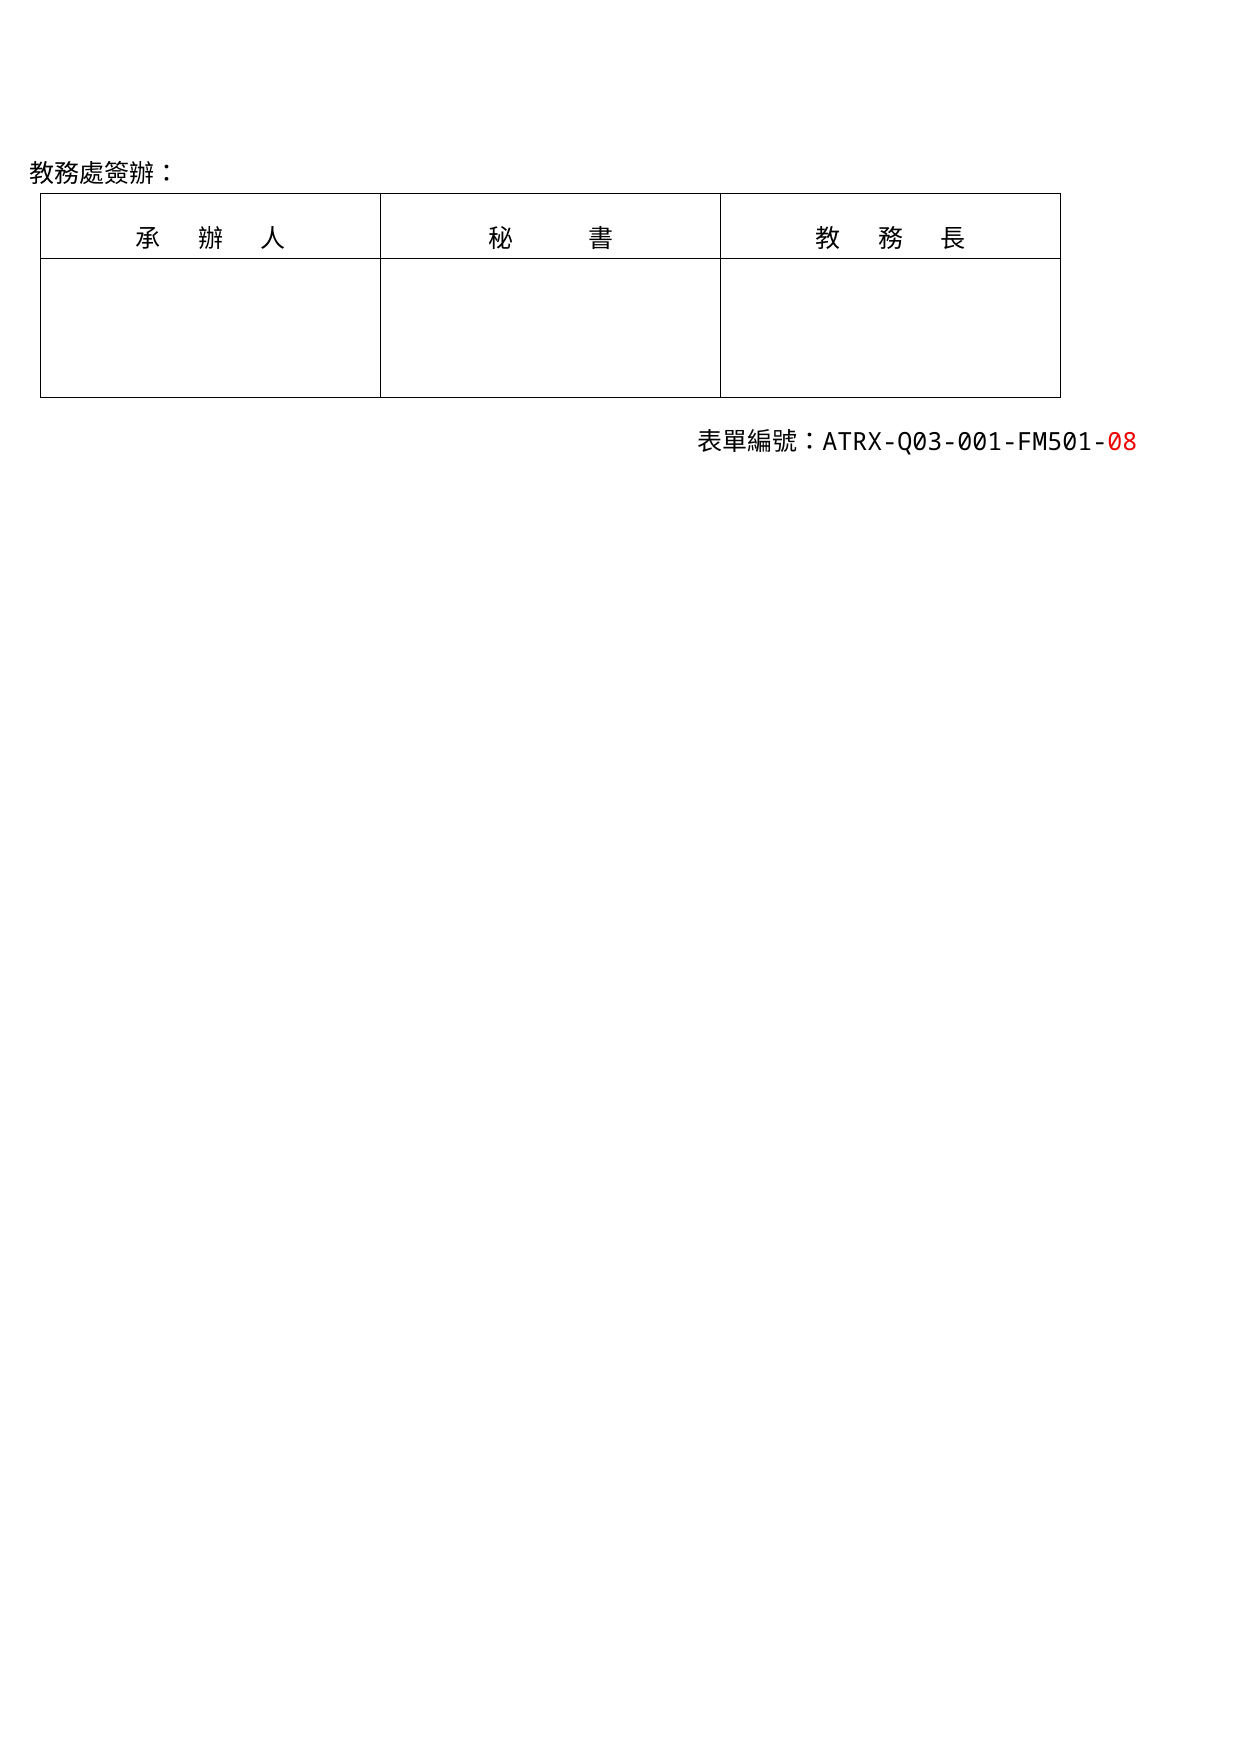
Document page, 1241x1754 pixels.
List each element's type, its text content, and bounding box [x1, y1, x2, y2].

table_header 承 辦 人 [41, 194, 380, 258]
table_header 秘 書 [381, 194, 720, 258]
text 表單編號：ATRX-Q03-001-FM501-08 [74, 398, 1137, 460]
table_cell [381, 259, 720, 397]
text 教務處簽辦： [29, 130, 1137, 192]
table_header 教 務 長 [721, 194, 1060, 258]
table_cell [41, 259, 380, 397]
table_cell [721, 259, 1060, 397]
